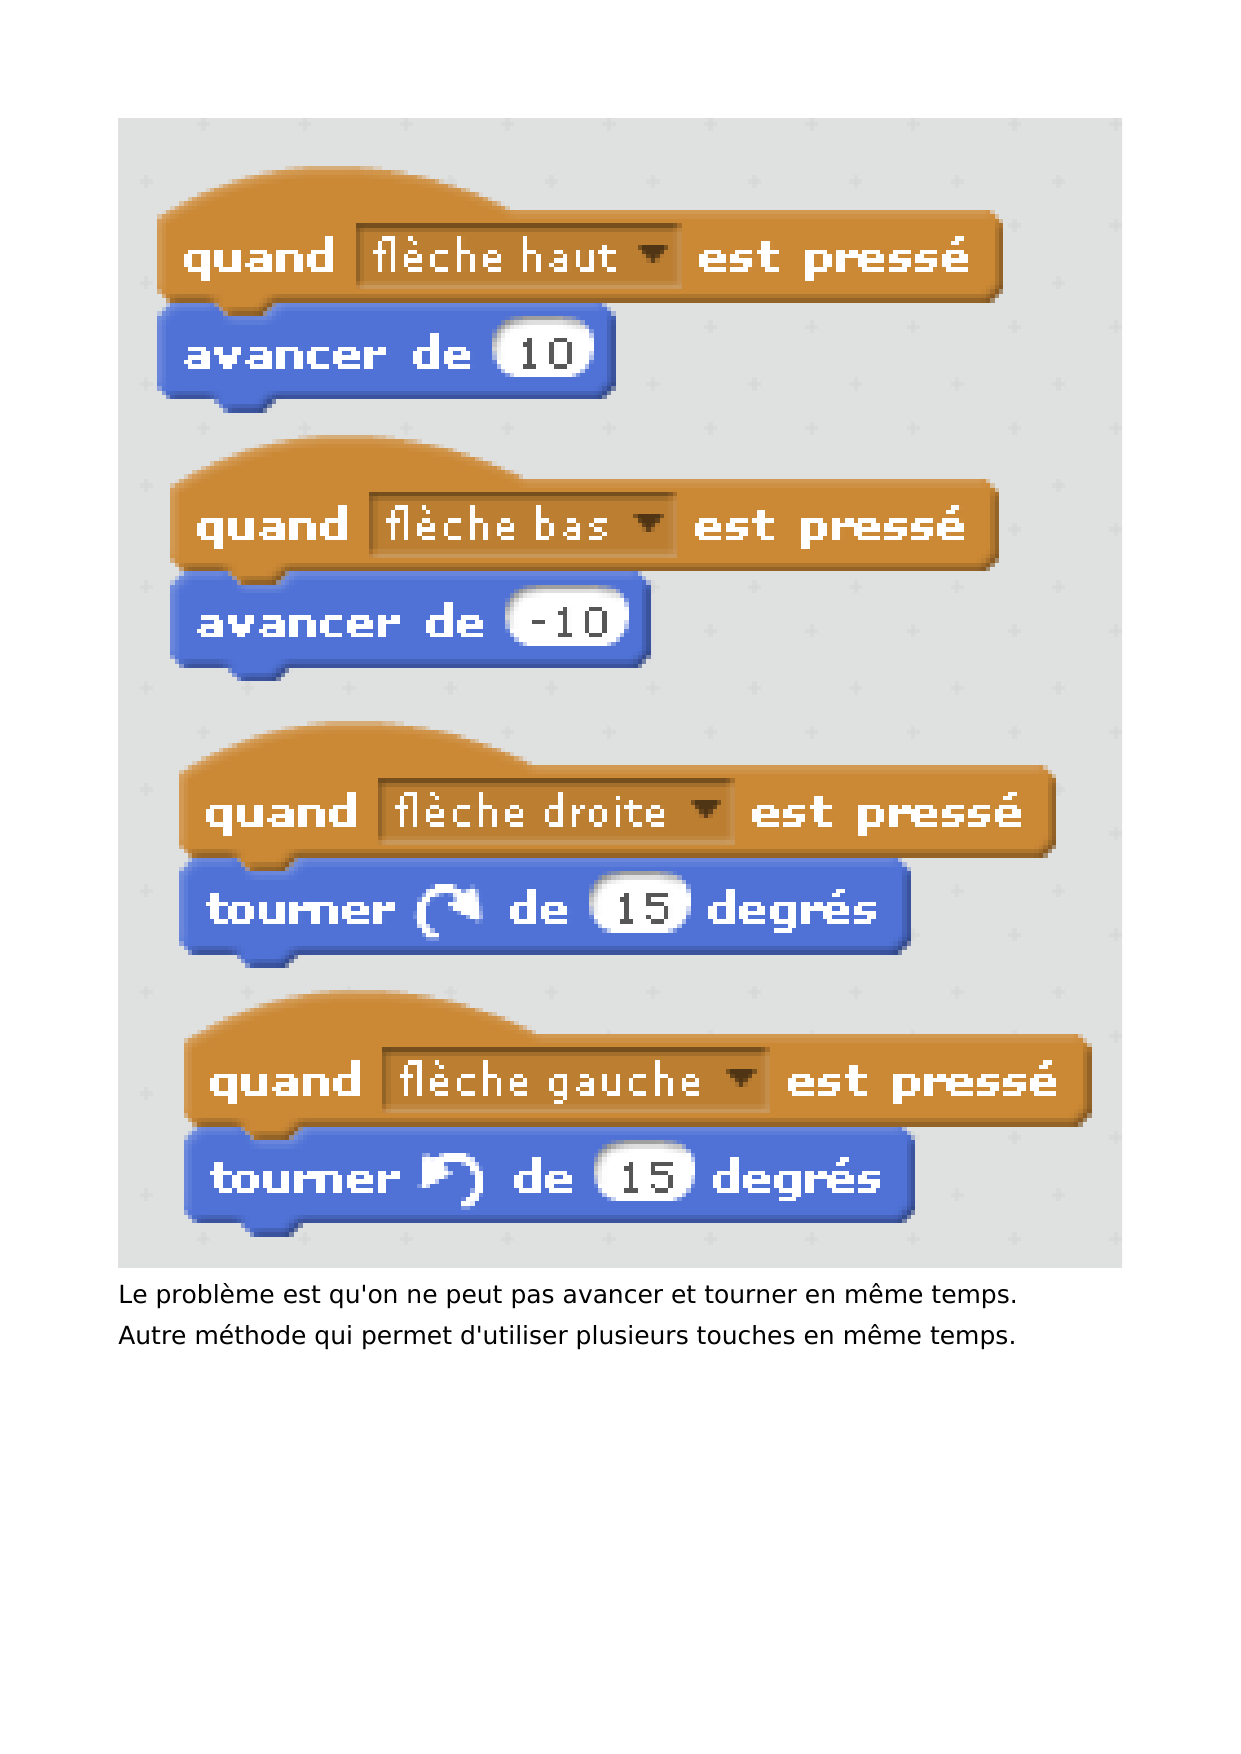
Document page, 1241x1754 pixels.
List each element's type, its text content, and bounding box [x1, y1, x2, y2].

text Le problème est qu'on ne peut pas avancer et tourner en même temps. [118, 1280, 1122, 1309]
text Autre méthode qui permet d'utiliser plusieurs touches en même temps. [118, 1321, 1122, 1351]
picture [118, 118, 1123, 1268]
